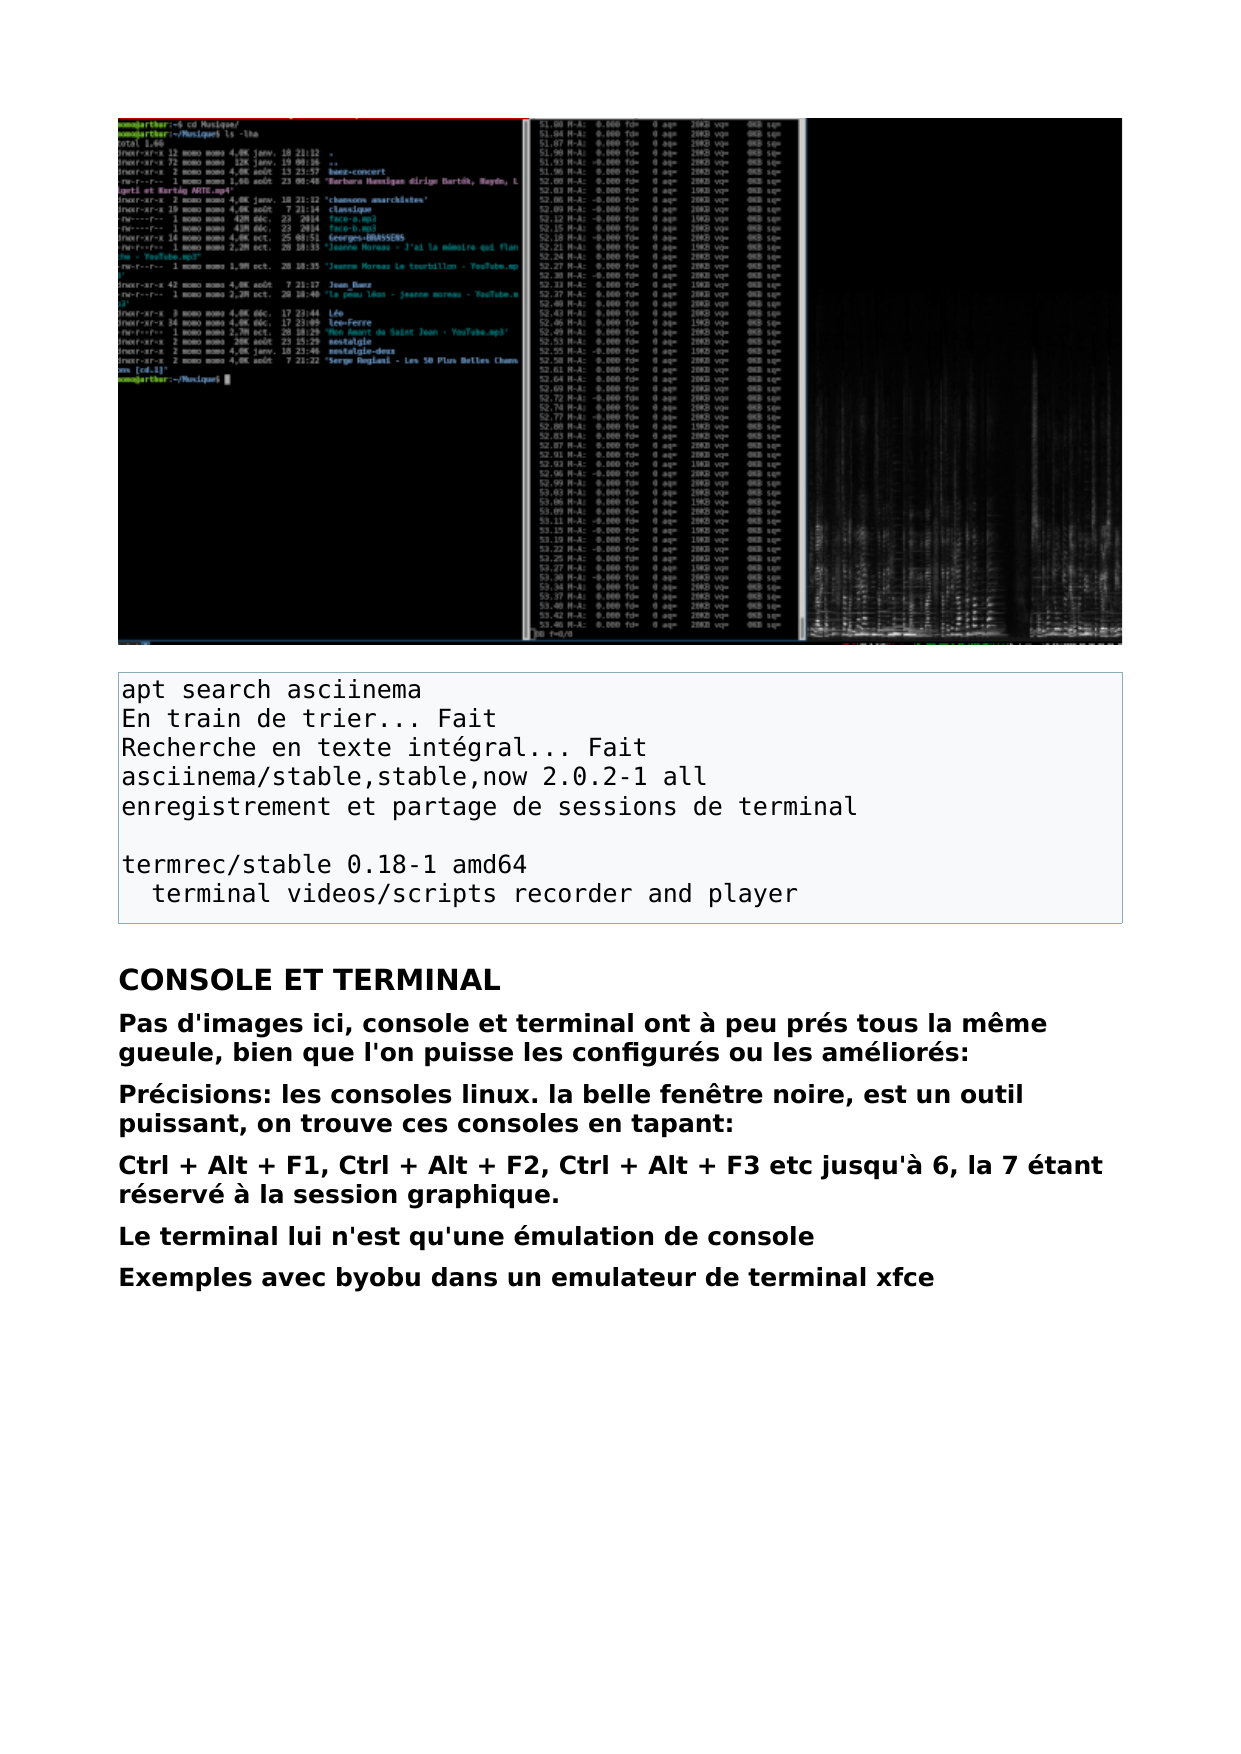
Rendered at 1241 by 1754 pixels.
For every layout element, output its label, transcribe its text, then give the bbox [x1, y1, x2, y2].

picture [118, 118, 1123, 645]
text Précisions: les consoles linux. la belle fenêtre noire, est un outil puissant, on trouve ces consoles en tapant: [118, 1080, 1122, 1139]
text Pas d'images ici, console et terminal ont à peu prés tous la même gueule, bien que l'on puisse les configurés ou les améliorés: [118, 1009, 1122, 1068]
text Exemples avec byobu dans un emulateur de terminal xfce [118, 1264, 1122, 1293]
subtitle CONSOLE ET TERMINAL [118, 963, 1122, 997]
table_header apt search asciinema En train de trier... Fait Recherche en texte intégral... Fait asciinema/stable,stable,now 2.0.2-1 all enregistrement et partage de sessions de terminal termrec/stable 0.18-1 amd64 terminal videos/scripts recorder and player [119, 673, 1122, 923]
text Ctrl + Alt + F1, Ctrl + Alt + F2, Ctrl + Alt + F3 etc jusqu'à 6, la 7 étant réservé à la session graphique. [118, 1151, 1122, 1209]
text Le terminal lui n'est qu'une émulation de console [118, 1222, 1122, 1251]
